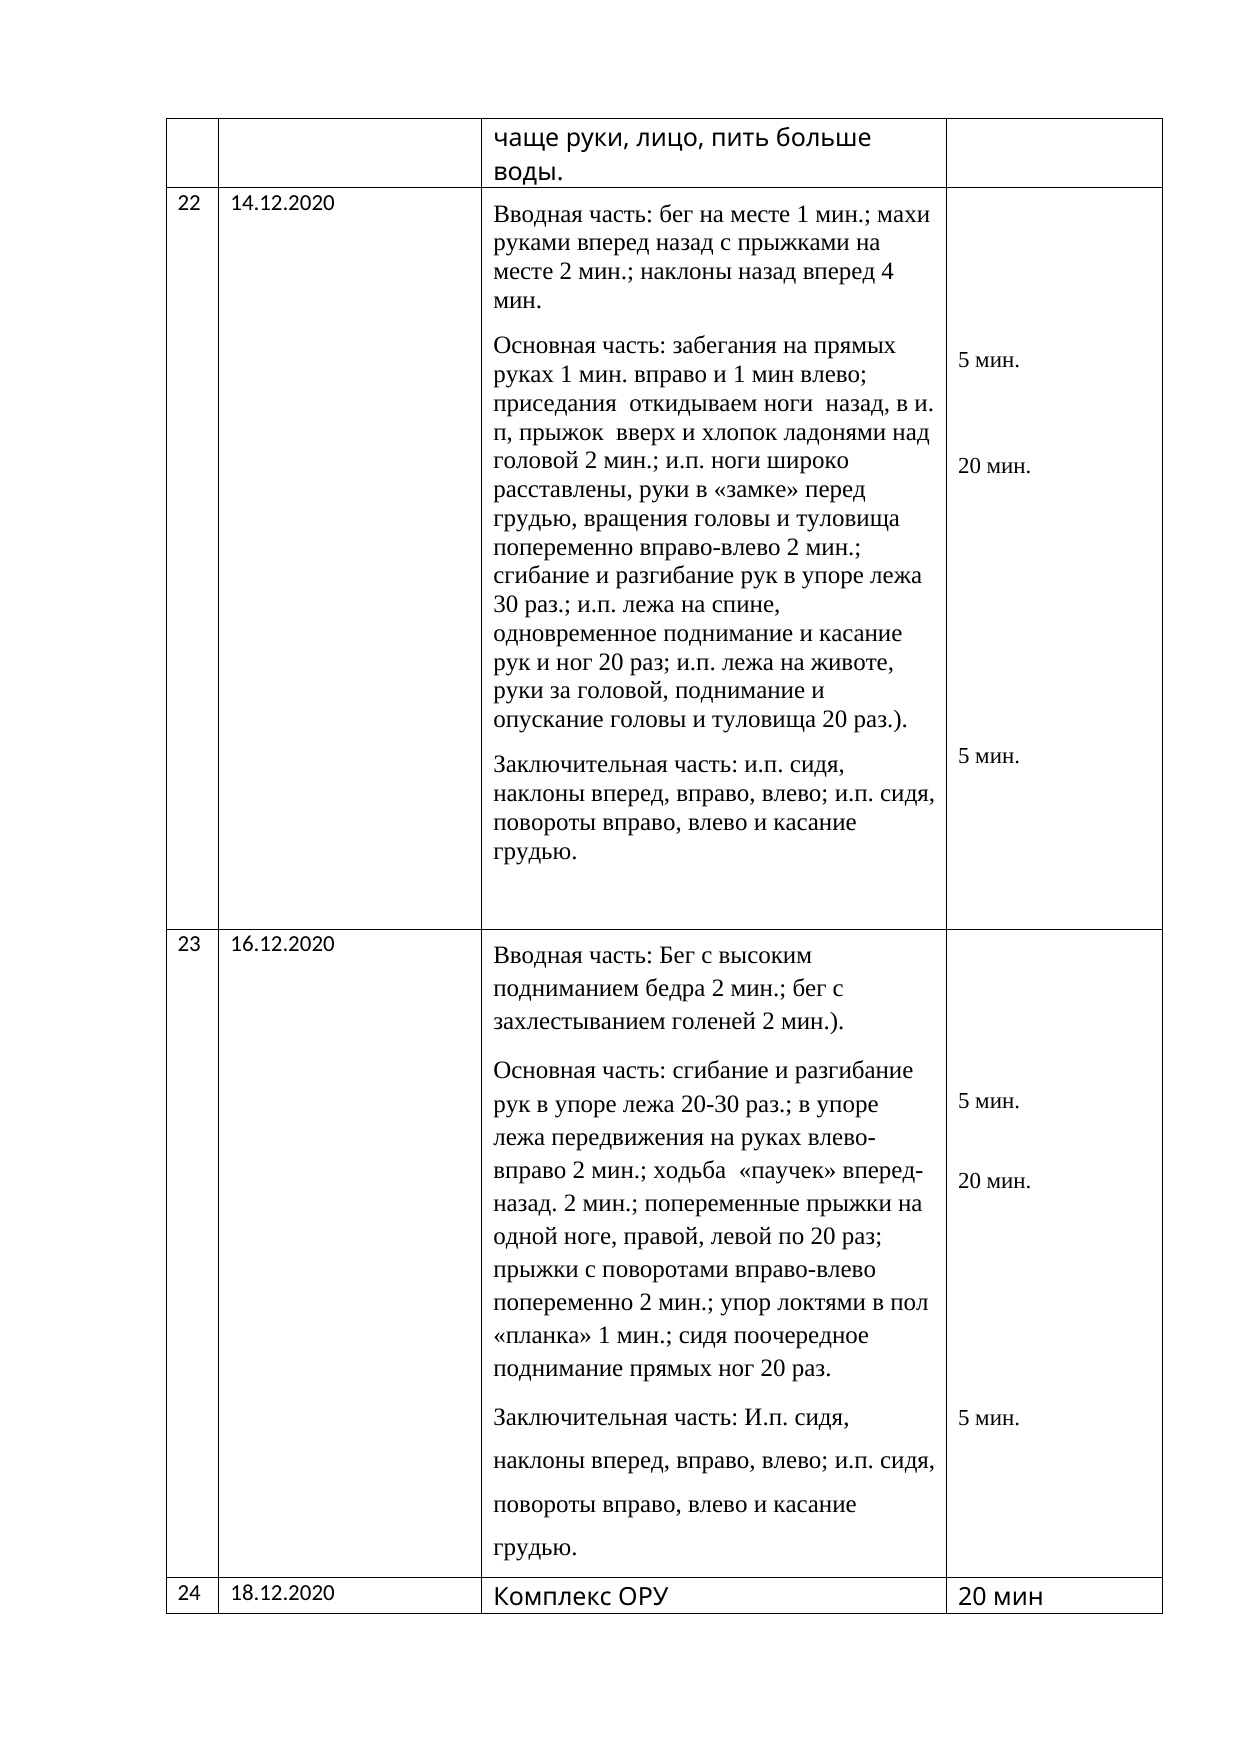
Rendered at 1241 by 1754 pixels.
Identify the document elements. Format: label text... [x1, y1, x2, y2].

table_cell 22 [167, 188, 218, 928]
table_cell 20 мин [947, 1578, 1162, 1612]
table_cell 16.12.2020 [219, 930, 481, 1577]
table_cell 5 мин. 20 мин. 5 мин. [947, 930, 1162, 1577]
table_cell Вводная часть: бег на месте 1 мин.; махи руками вперед назад с прыжками на месте 2 мин.; наклоны назад вперед 4 мин. Основная часть: забегания на прямых руках 1 мин. вправо и 1 мин влево; приседания откидываем ноги назад, в и. п, прыжок вверх и хлопок ладонями над головой 2 мин.; и.п. ноги широко расставлены, руки в «замке» перед грудью, вращения головы и туловища попеременно вправо-влево 2 мин.; сгибание и разгибание рук в упоре лежа 30 раз.; и.п. лежа на спине, одновременное поднимание и касание рук и ног 20 раз; и.п. лежа на животе, руки за головой, поднимание и опускание головы и туловища 20 раз.). Заключительная часть: и.п. сидя, наклоны вперед, вправо, влево; и.п. сидя, повороты вправо, влево и касание грудью. [482, 188, 946, 928]
table_cell 14.12.2020 [219, 188, 481, 928]
table_cell 5 мин. 20 мин. 5 мин. [947, 188, 1162, 928]
table_cell чаще руки, лицо, пить больше воды. [482, 119, 946, 187]
table_cell Комплекс ОРУ [482, 1578, 946, 1612]
table_cell [947, 119, 1162, 187]
table_cell [167, 119, 218, 187]
table_cell [219, 119, 481, 187]
table_cell 18.12.2020 [219, 1578, 481, 1612]
table_cell 24 [167, 1578, 218, 1612]
table_cell Вводная часть: Бег с высоким подниманием бедра 2 мин.; бег с захлестыванием голеней 2 мин.). Основная часть: сгибание и разгибание рук в упоре лежа 20-30 раз.; в упоре лежа передвижения на руках влево-вправо 2 мин.; ходьба «паучек» вперед-назад. 2 мин.; попеременные прыжки на одной ноге, правой, левой по 20 раз; прыжки с поворотами вправо-влево попеременно 2 мин.; упор локтями в пол «планка» 1 мин.; сидя поочередное поднимание прямых ног 20 раз. Заключительная часть: И.п. сидя, наклоны вперед, вправо, влево; и.п. сидя, повороты вправо, влево и касание грудью. [482, 930, 946, 1577]
table_cell 23 [167, 930, 218, 1577]
